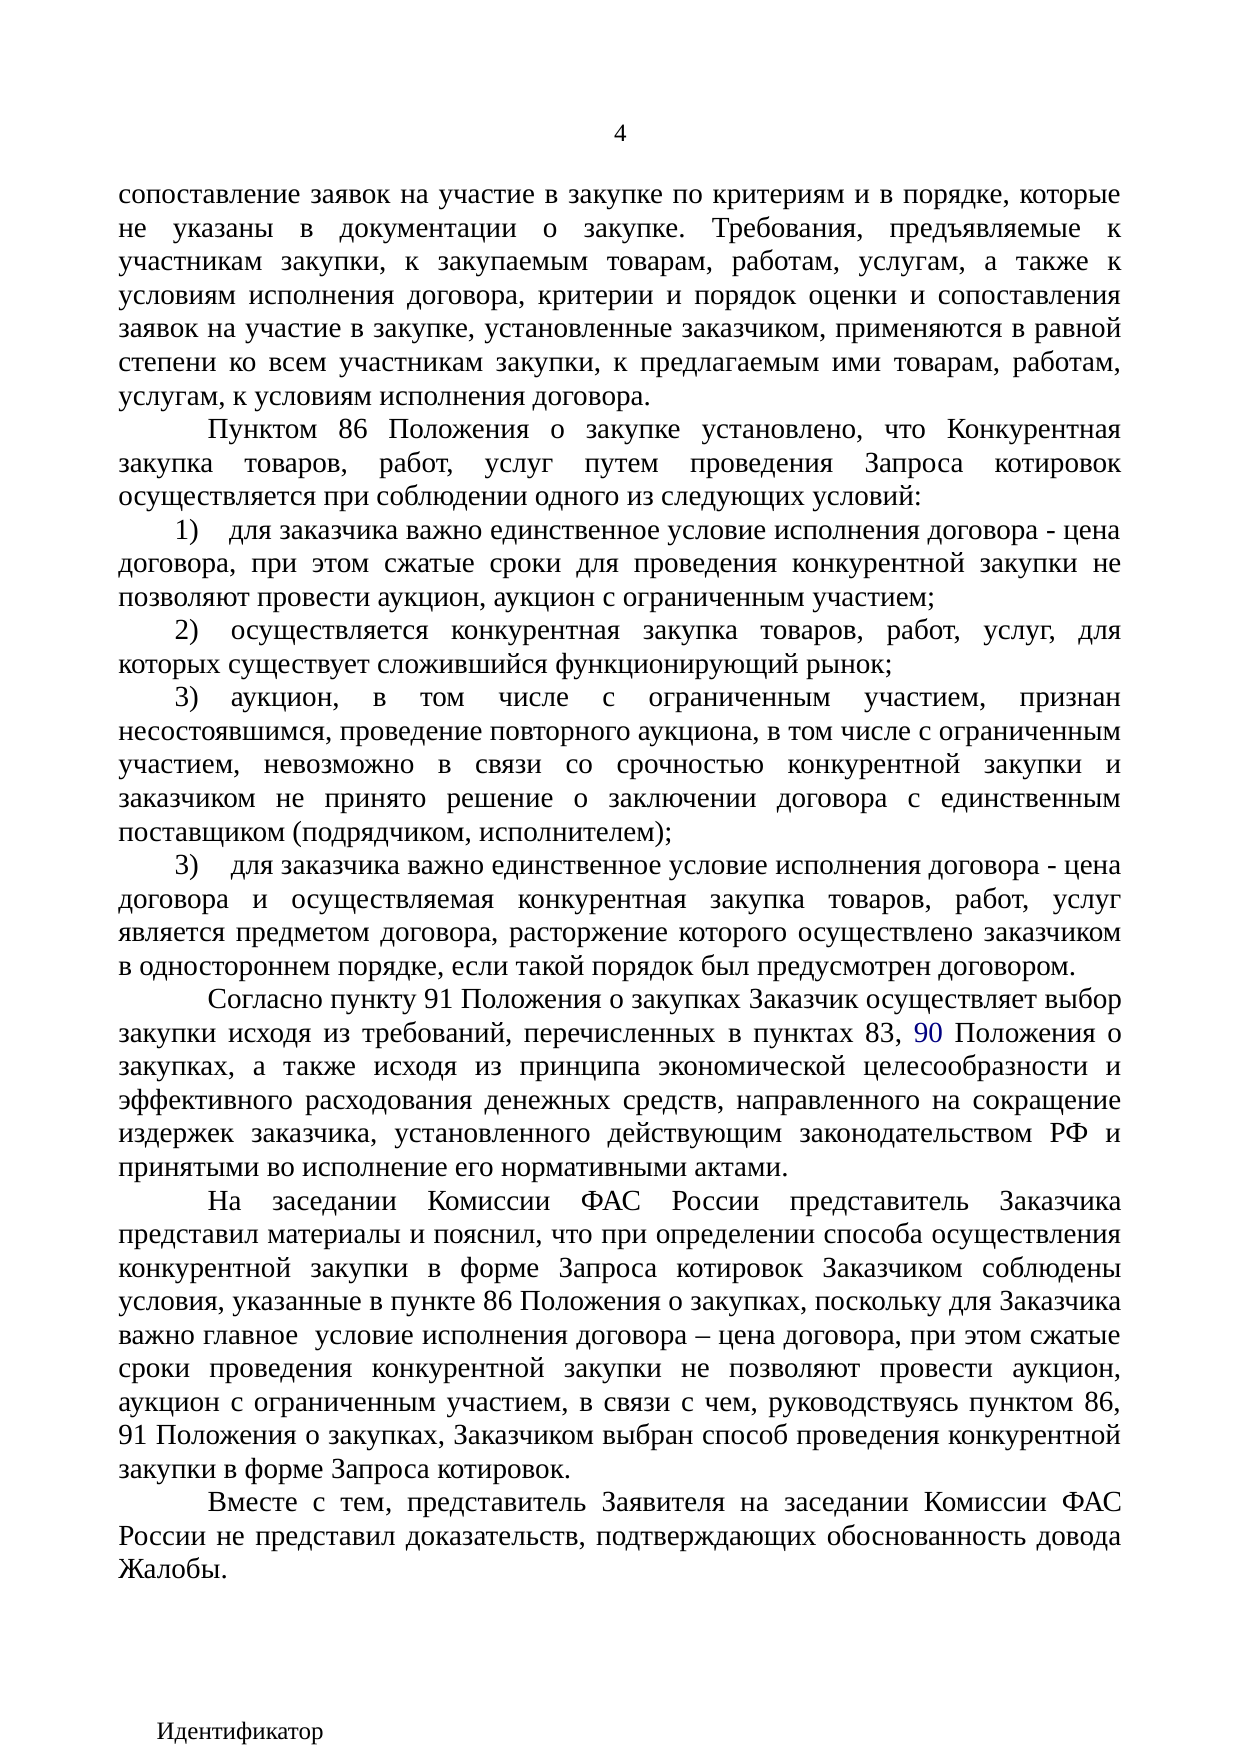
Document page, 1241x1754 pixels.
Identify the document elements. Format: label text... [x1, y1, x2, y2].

text сопоставление заявок на участие в закупке по критериям и в порядке, которые не указаны в документации о закупке. Требования, предъявляемые к участникам закупки, к закупаемым товарам, работам, услугам, а также к условиям исполнения договора, критерии и порядок оценки и сопоставления заявок на участие в закупке, установленные заказчиком, применяются в равной степени ко всем участникам закупки, к предлагаемым ими товарам, работам, услугам, к условиям исполнения договора. [118, 176, 1122, 411]
list для заказчика важно единственное условие исполнения договора - цена договора и осуществляемая конкурентная закупка товаров, работ, услуг является предметом договора, расторжение которого осуществлено заказчиком в одностороннем порядке, если такой порядок был предусмотрен договором. [118, 847, 1122, 981]
list осуществляется конкурентная закупка товаров, работ, услуг, для которых существует сложившийся функционирующий рынок; [118, 612, 1122, 679]
text 1) для заказчика важно единственное условие исполнения договора - цена договора, при этом сжатые сроки для проведения конкурентной закупки не позволяют провести аукцион, аукцион с ограниченным участием; [118, 512, 1122, 612]
list аукцион, в том числе с ограниченным участием, признан несостоявшимся, проведение повторного аукциона, в том числе с ограниченным участием, невозможно в связи со срочностью конкурентной закупки и заказчиком не принято решение о заключении договора с единственным поставщиком (подрядчиком, исполнителем); [118, 679, 1122, 847]
text Пунктом 86 Положения о закупке установлено, что Конкурентная закупка товаров, работ, услуг путем проведения Запроса котировок осуществляется при соблюдении одного из следующих условий: [118, 411, 1122, 512]
text Вместе с тем, представитель Заявителя на заседании Комиссии ФАС России не представил доказательств, подтверждающих обоснованность довода Жалобы. [118, 1484, 1122, 1585]
text Согласно пункту 91 Положения о закупках Заказчик осуществляет выбор закупки исходя из требований, перечисленных в пунктах 83, 90 Положения о закупках, а также исходя из принципа экономической целесообразности и эффективного расходования денежных средств, направленного на сокращение издержек заказчика, установленного действующим законодательством РФ и принятыми во исполнение его нормативными актами. [118, 981, 1122, 1183]
text На заседании Комиссии ФАС России представитель Заказчика представил материалы и пояснил, что при определении способа осуществления конкурентной закупки в форме Запроса котировок Заказчиком соблюдены условия, указанные в пункте 86 Положения о закупках, поскольку для Заказчика важно главное условие исполнения договора – цена договора, при этом сжатые сроки проведения конкурентной закупки не позволяют провести аукцион, аукцион с ограниченным участием, в связи с чем, руководствуясь пунктом 86, 91 Положения о закупках, Заказчиком выбран способ проведения конкурентной закупки в форме Запроса котировок. [118, 1183, 1122, 1484]
